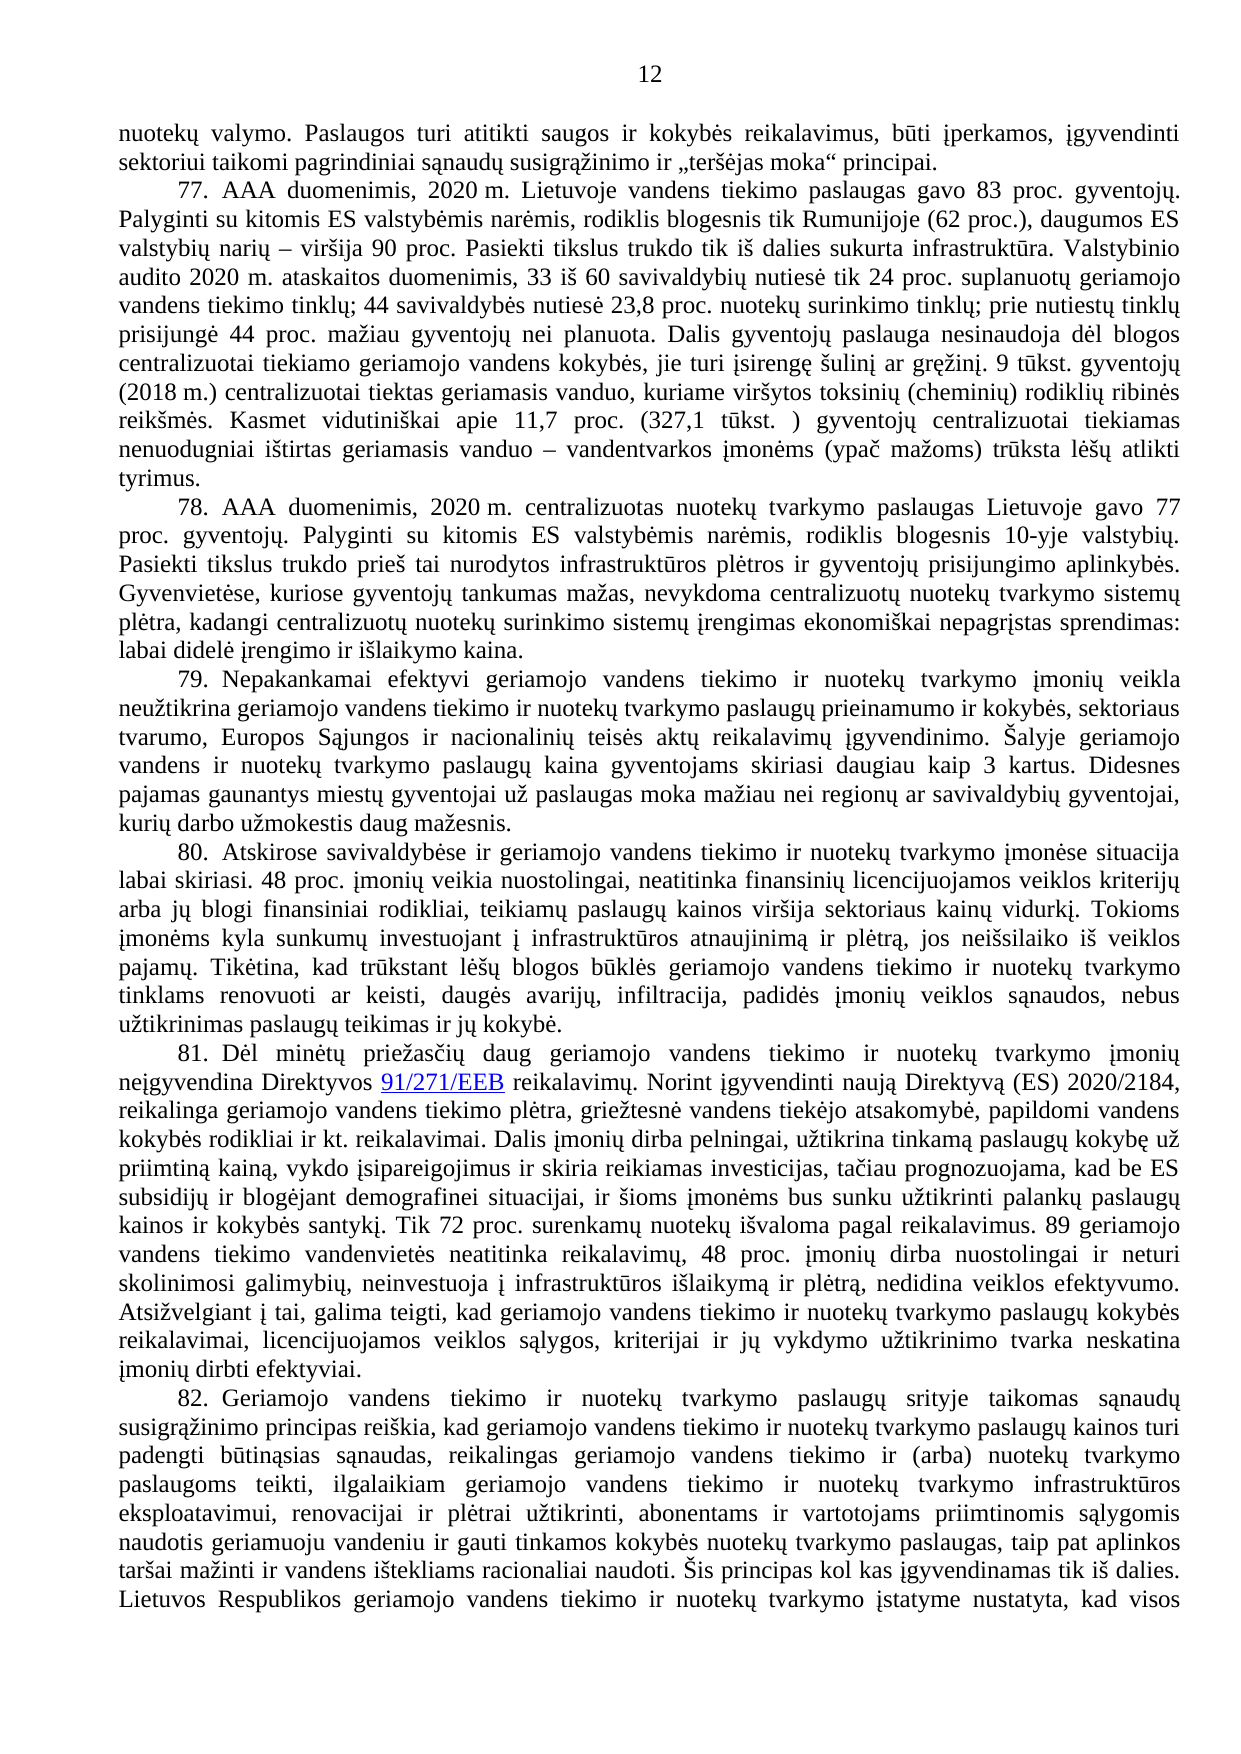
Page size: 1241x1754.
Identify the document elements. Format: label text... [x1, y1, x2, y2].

text 78. AAA duomenimis, 2020 m. centralizuotas nuotekų tvarkymo paslaugas Lietuvoje gavo 77 proc. gyventojų. Palyginti su kitomis ES valstybėmis narėmis, rodiklis blogesnis 10-yje valstybių. Pasiekti tikslus trukdo prieš tai nurodytos infrastruktūros plėtros ir gyventojų prisijungimo aplinkybės. Gyvenvietėse, kuriose gyventojų tankumas mažas, nevykdoma centralizuotų nuotekų tvarkymo sistemų plėtra, kadangi centralizuotų nuotekų surinkimo sistemų įrengimas ekonomiškai nepagrįstas sprendimas: labai didelė įrengimo ir išlaikymo kaina. [118, 492, 1181, 664]
text 82. Geriamojo vandens tiekimo ir nuotekų tvarkymo paslaugų srityje taikomas sąnaudų susigrąžinimo principas reiškia, kad geriamojo vandens tiekimo ir nuotekų tvarkymo paslaugų kainos turi padengti būtinąsias sąnaudas, reikalingas geriamojo vandens tiekimo ir (arba) nuotekų tvarkymo paslaugoms teikti, ilgalaikiam geriamojo vandens tiekimo ir nuotekų tvarkymo infrastruktūros eksploatavimui, renovacijai ir plėtrai užtikrinti, abonentams ir vartotojams priimtinomis sąlygomis naudotis geriamuoju vandeniu ir gauti tinkamos kokybės nuotekų tvarkymo paslaugas, taip pat aplinkos taršai mažinti ir vandens ištekliams racionaliai naudoti. Šis principas kol kas įgyvendinamas tik iš dalies. Lietuvos Respublikos geriamojo vandens tiekimo ir nuotekų tvarkymo įstatyme nustatyta, kad visos [118, 1383, 1181, 1613]
text 77. AAA duomenimis, 2020 m. Lietuvoje vandens tiekimo paslaugas gavo 83 proc. gyventojų. Palyginti su kitomis ES valstybėmis narėmis, rodiklis blogesnis tik Rumunijoje (62 proc.), daugumos ES valstybių narių – viršija 90 proc. Pasiekti tikslus trukdo tik iš dalies sukurta infrastruktūra. Valstybinio audito 2020 m. ataskaitos duomenimis, 33 iš 60 savivaldybių nutiesė tik 24 proc. suplanuotų geriamojo vandens tiekimo tinklų; 44 savivaldybės nutiesė 23,8 proc. nuotekų surinkimo tinklų; prie nutiestų tinklų prisijungė 44 proc. mažiau gyventojų nei planuota. Dalis gyventojų paslauga nesinaudoja dėl blogos centralizuotai tiekiamo geriamojo vandens kokybės, jie turi įsirengę šulinį ar gręžinį. 9 tūkst. gyventojų (2018 m.) centralizuotai tiektas geriamasis vanduo, kuriame viršytos toksinių (cheminių) rodiklių ribinės reikšmės. Kasmet vidutiniškai apie 11,7 proc. (327,1 tūkst. ) gyventojų centralizuotai tiekiamas nenuodugniai ištirtas geriamasis vanduo – vandentvarkos įmonėms (ypač mažoms) trūksta lėšų atlikti tyrimus. [118, 176, 1181, 492]
text nuotekų valymo. Paslaugos turi atitikti saugos ir kokybės reikalavimus, būti įperkamos, įgyvendinti sektoriui taikomi pagrindiniai sąnaudų susigrąžinimo ir „teršėjas moka“ principai. [118, 118, 1181, 176]
text 79. Nepakankamai efektyvi geriamojo vandens tiekimo ir nuotekų tvarkymo įmonių veikla neužtikrina geriamojo vandens tiekimo ir nuotekų tvarkymo paslaugų prieinamumo ir kokybės, sektoriaus tvarumo, Europos Sąjungos ir nacionalinių teisės aktų reikalavimų įgyvendinimo. Šalyje geriamojo vandens ir nuotekų tvarkymo paslaugų kaina gyventojams skiriasi daugiau kaip 3 kartus. Didesnes pajamas gaunantys miestų gyventojai už paslaugas moka mažiau nei regionų ar savivaldybių gyventojai, kurių darbo užmokestis daug mažesnis. [118, 664, 1181, 837]
text 81. Dėl minėtų priežasčių daug geriamojo vandens tiekimo ir nuotekų tvarkymo įmonių neįgyvendina Direktyvos 91/271/EEB reikalavimų. Norint įgyvendinti naują Direktyvą (ES) 2020/2184, reikalinga geriamojo vandens tiekimo plėtra, griežtesnė vandens tiekėjo atsakomybė, papildomi vandens kokybės rodikliai ir kt. reikalavimai. Dalis įmonių dirba pelningai, užtikrina tinkamą paslaugų kokybę už priimtiną kainą, vykdo įsipareigojimus ir skiria reikiamas investicijas, tačiau prognozuojama, kad be ES subsidijų ir blogėjant demografinei situacijai, ir šioms įmonėms bus sunku užtikrinti palankų paslaugų kainos ir kokybės santykį. Tik 72 proc. surenkamų nuotekų išvaloma pagal reikalavimus. 89 geriamojo vandens tiekimo vandenvietės neatitinka reikalavimų, 48 proc. įmonių dirba nuostolingai ir neturi skolinimosi galimybių, neinvestuoja į infrastruktūros išlaikymą ir plėtrą, nedidina veiklos efektyvumo. Atsižvelgiant į tai, galima teigti, kad geriamojo vandens tiekimo ir nuotekų tvarkymo paslaugų kokybės reikalavimai, licencijuojamos veiklos sąlygos, kriterijai ir jų vykdymo užtikrinimo tvarka neskatina įmonių dirbti efektyviai. [118, 1038, 1181, 1383]
text 80. Atskirose savivaldybėse ir geriamojo vandens tiekimo ir nuotekų tvarkymo įmonėse situacija labai skiriasi. 48 proc. įmonių veikia nuostolingai, neatitinka finansinių licencijuojamos veiklos kriterijų arba jų blogi finansiniai rodikliai, teikiamų paslaugų kainos viršija sektoriaus kainų vidurkį. Tokioms įmonėms kyla sunkumų investuojant į infrastruktūros atnaujinimą ir plėtrą, jos neišsilaiko iš veiklos pajamų. Tikėtina, kad trūkstant lėšų blogos būklės geriamojo vandens tiekimo ir nuotekų tvarkymo tinklams renovuoti ar keisti, daugės avarijų, infiltracija, padidės įmonių veiklos sąnaudos, nebus užtikrinimas paslaugų teikimas ir jų kokybė. [118, 837, 1181, 1038]
